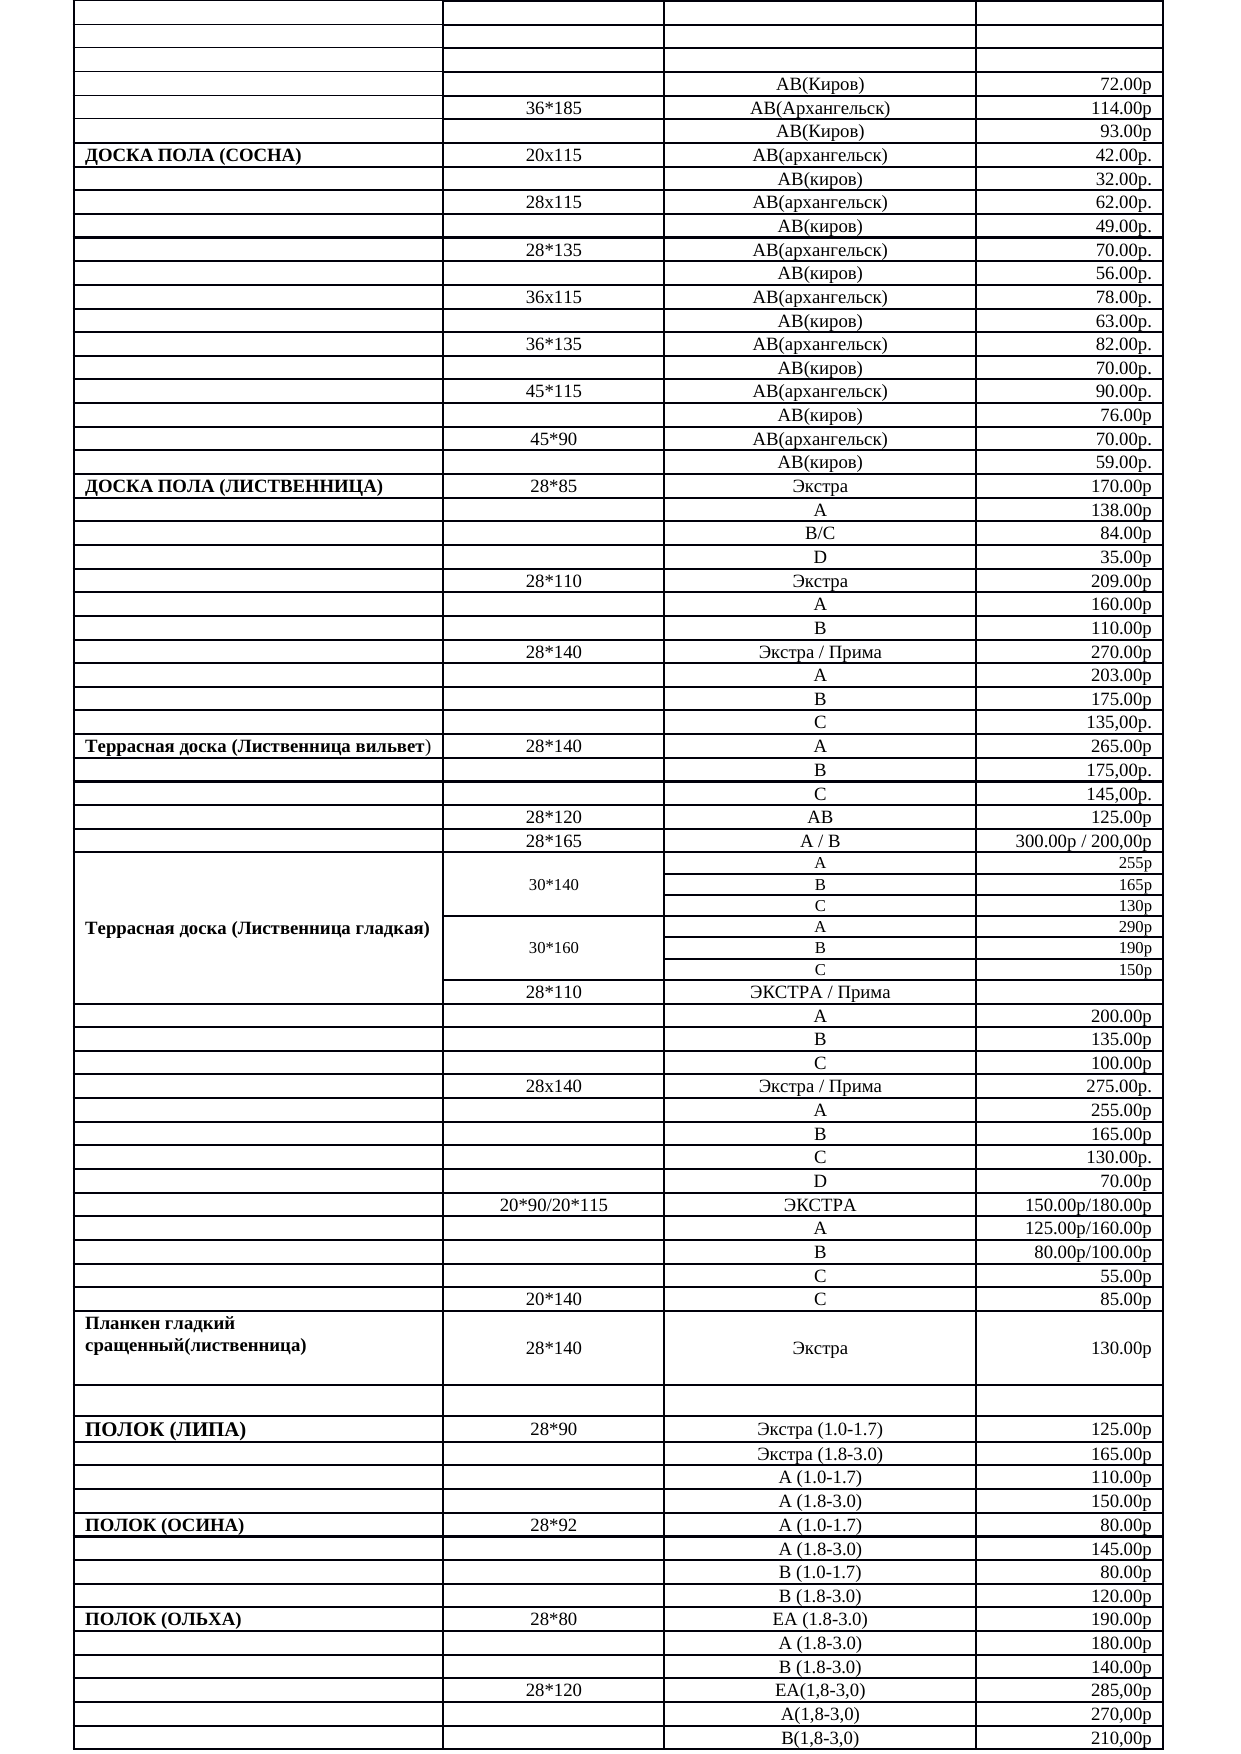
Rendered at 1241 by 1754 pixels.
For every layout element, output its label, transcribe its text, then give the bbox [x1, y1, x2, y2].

table_cell [75, 1265, 442, 1286]
table_cell АВ [665, 806, 975, 828]
table_cell 28*165 [444, 830, 663, 851]
table_cell [75, 711, 442, 733]
table_cell 36*185 [444, 97, 663, 118]
table_cell [75, 1288, 442, 1310]
table_cell 175,00р. [977, 759, 1162, 780]
table_cell В (1.8-3.0) [665, 1656, 975, 1677]
table_cell 28*135 [444, 239, 663, 260]
table_cell [444, 1632, 663, 1653]
table_cell [75, 1146, 442, 1168]
table_cell [75, 428, 442, 449]
table_cell А (1.0-1.7) [665, 1514, 975, 1535]
table_cell А (1.0-1.7) [665, 1466, 975, 1488]
table_cell [75, 570, 442, 591]
table_cell [444, 2, 663, 24]
table_cell 270.00р [977, 641, 1162, 662]
table_cell 125.00р/160.00р [977, 1217, 1162, 1239]
table_cell В [665, 1123, 975, 1144]
table_cell Экстра [665, 1312, 975, 1384]
table_cell [444, 215, 663, 236]
table_cell 290р [977, 917, 1162, 936]
table_cell [444, 688, 663, 709]
table_cell [75, 546, 442, 567]
table_cell 59.00р. [977, 451, 1162, 473]
table_cell [75, 1028, 442, 1050]
table_cell [444, 783, 663, 804]
table_cell АВ(архангельск) [665, 191, 975, 213]
table_cell 150.00р/180.00р [977, 1194, 1162, 1215]
table_cell [444, 1466, 663, 1488]
table_cell 135,00р. [977, 711, 1162, 733]
table_cell [75, 1538, 442, 1559]
table_cell [444, 1561, 663, 1583]
table_cell [444, 1703, 663, 1724]
table_cell [75, 96, 442, 118]
table_cell [444, 1490, 663, 1512]
table_cell [444, 617, 663, 638]
table_cell [444, 451, 663, 473]
table_cell [977, 981, 1162, 1002]
table_cell А / В [665, 830, 975, 851]
table_cell ДОСКА ПОЛА (ЛИСТВЕННИЦА) [75, 475, 442, 497]
table_cell 190р [977, 938, 1162, 957]
table_cell ЕА(1,8-3,0) [665, 1679, 975, 1701]
table_cell [75, 48, 442, 71]
table_cell 70.00р. [977, 239, 1162, 260]
table_cell [665, 2, 975, 24]
table_cell [75, 1170, 442, 1192]
table_cell [444, 499, 663, 520]
table_cell А [665, 853, 975, 872]
table_cell [444, 1443, 663, 1464]
table_cell Террасная доска (Лиственница вильвет) [75, 735, 442, 757]
table_cell С [665, 783, 975, 804]
table_cell 28*90 [444, 1417, 663, 1441]
table_cell [75, 759, 442, 780]
table_cell AB(киров) [665, 451, 975, 473]
table_cell 56.00р. [977, 262, 1162, 284]
table_cell [75, 783, 442, 804]
table_cell 85.00р [977, 1288, 1162, 1310]
table_cell [75, 191, 442, 213]
table_cell 110.00р [977, 617, 1162, 638]
table_cell [75, 380, 442, 402]
table_cell 70.00р. [977, 357, 1162, 378]
table_cell 275.00р. [977, 1075, 1162, 1097]
table_cell 120.00р [977, 1585, 1162, 1606]
table_cell [444, 1241, 663, 1262]
table_cell 210,00р [977, 1727, 1162, 1748]
table_cell [444, 73, 663, 94]
table_cell 160.00р [977, 593, 1162, 615]
table_cell 200.00р [977, 1005, 1162, 1026]
table_cell [75, 522, 442, 544]
table_cell АВ(Киров) [665, 73, 975, 94]
table_cell 32.00р. [977, 168, 1162, 189]
table_cell В [665, 1028, 975, 1050]
table_cell [75, 239, 442, 260]
table_cell 72.00р [977, 73, 1162, 94]
table_cell [75, 25, 442, 47]
table_cell 255.00р [977, 1099, 1162, 1121]
table_cell [75, 1099, 442, 1121]
table_cell AB(киров) [665, 357, 975, 378]
table_cell [75, 286, 442, 307]
table_cell В (1.0-1.7) [665, 1561, 975, 1583]
table_cell [977, 1386, 1162, 1414]
table_cell [75, 1443, 442, 1464]
table_cell АВ(архангельск) [665, 239, 975, 260]
table_cell 45*90 [444, 428, 663, 449]
table_cell [75, 617, 442, 638]
table_cell С [665, 960, 975, 979]
table_cell 150.00р [977, 1490, 1162, 1512]
table_cell [75, 688, 442, 709]
table_cell [444, 664, 663, 686]
table_cell [665, 49, 975, 71]
table_cell 28*120 [444, 1679, 663, 1701]
table_cell 209.00р [977, 570, 1162, 591]
table_cell 130р [977, 896, 1162, 915]
table_cell [444, 759, 663, 780]
table_cell [75, 1585, 442, 1606]
table_cell 255р [977, 853, 1162, 872]
table_cell ПОЛОК (ОСИНА) [75, 1514, 442, 1535]
table_cell А [665, 1099, 975, 1121]
table_cell А (1.8-3.0) [665, 1632, 975, 1653]
table_cell АВ(Киров) [665, 120, 975, 142]
table_cell А (1.8-3.0) [665, 1490, 975, 1512]
table_cell [75, 1005, 442, 1026]
table_cell [444, 546, 663, 567]
table_cell [444, 1585, 663, 1606]
table_cell А [665, 1217, 975, 1239]
table_cell 35.00р [977, 546, 1162, 567]
table_cell [75, 357, 442, 378]
table_cell [444, 1538, 663, 1559]
table_cell А [665, 593, 975, 615]
table_cell 45*115 [444, 380, 663, 402]
table_cell 285,00р [977, 1679, 1162, 1701]
table_cell В [665, 938, 975, 957]
table_cell Экстра [665, 570, 975, 591]
table_cell 175.00р [977, 688, 1162, 709]
table_cell Террасная доска (Лиственница гладкая) [75, 853, 442, 1002]
table_cell ЭКСТРА / Прима [665, 981, 975, 1002]
table_cell АВ(Архангельск) [665, 97, 975, 118]
table_cell В/C [665, 522, 975, 544]
table_cell 190.00р [977, 1608, 1162, 1630]
table_cell АВ(архангельск) [665, 144, 975, 166]
table_cell [444, 1146, 663, 1168]
table_cell [444, 168, 663, 189]
table_cell 84.00р [977, 522, 1162, 544]
table_cell 114.00р [977, 97, 1162, 118]
table_cell [444, 1005, 663, 1026]
table_cell D [665, 546, 975, 567]
table_cell 28*110 [444, 981, 663, 1002]
table_cell 80.00р [977, 1514, 1162, 1535]
table_cell 100.00р [977, 1052, 1162, 1073]
table_cell 20х115 [444, 144, 663, 166]
table_cell 20*90/20*115 [444, 1194, 663, 1215]
table_cell [75, 641, 442, 662]
table_cell 36*135 [444, 333, 663, 355]
table_cell [75, 593, 442, 615]
table_cell АВ(архангельск) [665, 428, 975, 449]
table_cell А [665, 735, 975, 757]
table_cell 30*140 [444, 853, 663, 915]
table_cell 36х115 [444, 286, 663, 307]
table_cell [444, 310, 663, 331]
table_cell С [665, 1288, 975, 1310]
table_cell А [665, 499, 975, 520]
table_cell 80.00р [977, 1561, 1162, 1583]
table_cell [444, 1656, 663, 1677]
table_cell 78.00р. [977, 286, 1162, 307]
table_cell 135.00р [977, 1028, 1162, 1050]
table_cell [75, 451, 442, 473]
table_cell 42.00р. [977, 144, 1162, 166]
table_cell 70.00р. [977, 428, 1162, 449]
table_cell 270,00р [977, 1703, 1162, 1724]
table_cell ЭКСТРА [665, 1194, 975, 1215]
table_cell [75, 119, 442, 142]
table_cell 28х140 [444, 1075, 663, 1097]
table_cell [444, 1123, 663, 1144]
table_cell С [665, 1146, 975, 1168]
table_cell [75, 215, 442, 236]
table_cell 125.00р [977, 1417, 1162, 1441]
table_cell [444, 262, 663, 284]
table_cell [444, 26, 663, 47]
table_cell [75, 1123, 442, 1144]
table_cell ПОЛОК (ЛИПА) [75, 1417, 442, 1441]
table_cell [75, 1490, 442, 1512]
table_cell [665, 26, 975, 47]
table_cell [75, 310, 442, 331]
table_cell 110.00р [977, 1466, 1162, 1488]
table_cell 300.00р / 200,00р [977, 830, 1162, 851]
table_cell D [665, 1170, 975, 1192]
table_cell 28*110 [444, 570, 663, 591]
table_cell [75, 664, 442, 686]
table_cell [75, 806, 442, 828]
table_cell 28х115 [444, 191, 663, 213]
table_cell Экстра / Прима [665, 1075, 975, 1097]
table_cell [75, 499, 442, 520]
table_cell С [665, 1265, 975, 1286]
table_cell В(1,8-3,0) [665, 1727, 975, 1748]
table_cell [75, 1632, 442, 1653]
table_cell А(1,8-3,0) [665, 1703, 975, 1724]
table_cell Экстра [665, 475, 975, 497]
table_cell А [665, 917, 975, 936]
table_cell [75, 1217, 442, 1239]
table_cell В (1.8-3.0) [665, 1585, 975, 1606]
table_cell 145.00р [977, 1538, 1162, 1559]
table_cell 28*120 [444, 806, 663, 828]
table_cell [75, 1386, 442, 1414]
table_cell 80.00р/100.00р [977, 1241, 1162, 1262]
table_cell [444, 1052, 663, 1073]
table_cell [75, 333, 442, 355]
table_cell [444, 49, 663, 71]
table_cell 93.00р [977, 120, 1162, 142]
table_cell ДОСКА ПОЛА (СОСНА) [75, 144, 442, 166]
table_cell С [665, 896, 975, 915]
table_cell AB(киров) [665, 404, 975, 426]
table_cell [444, 1028, 663, 1050]
table_cell [75, 1241, 442, 1262]
table_cell [444, 1386, 663, 1414]
table_cell [75, 404, 442, 426]
table_cell 28*140 [444, 735, 663, 757]
table_cell 63.00р. [977, 310, 1162, 331]
table_cell [977, 26, 1162, 47]
table_cell ПОЛОК (ОЛЬХА) [75, 1608, 442, 1630]
table_cell С [665, 1052, 975, 1073]
table_cell AB(киров) [665, 310, 975, 331]
table_cell 165.00р [977, 1123, 1162, 1144]
table_cell Экстра / Прима [665, 641, 975, 662]
table_cell 165.00р [977, 1443, 1162, 1464]
table_cell Экстра (1.8-3.0) [665, 1443, 975, 1464]
table_cell [977, 49, 1162, 71]
table_cell [75, 1703, 442, 1724]
table_cell 70.00р [977, 1170, 1162, 1192]
table_cell 90.00р. [977, 380, 1162, 402]
table_cell 138.00р [977, 499, 1162, 520]
table_cell 28*80 [444, 1608, 663, 1630]
table_cell Планкен гладкий сращенный(лиственница) [75, 1312, 442, 1384]
table_cell В [665, 759, 975, 780]
table_cell [75, 168, 442, 189]
table_cell [444, 522, 663, 544]
table_cell [444, 1099, 663, 1121]
table_cell [665, 1386, 975, 1414]
table_cell Экстра (1.0-1.7) [665, 1417, 975, 1441]
table_cell [444, 120, 663, 142]
table_cell 130.00р. [977, 1146, 1162, 1168]
table_cell [75, 1194, 442, 1215]
table_cell [75, 1656, 442, 1677]
table_cell [75, 1727, 442, 1748]
table_cell [75, 72, 442, 94]
table_cell 49.00р. [977, 215, 1162, 236]
table_cell 82.00р. [977, 333, 1162, 355]
table_cell [75, 1561, 442, 1583]
table_cell 76.00р [977, 404, 1162, 426]
table_cell [444, 1170, 663, 1192]
table_cell [444, 404, 663, 426]
table_cell АВ(архангельск) [665, 380, 975, 402]
table_cell 140.00р [977, 1656, 1162, 1677]
table_cell 165р [977, 875, 1162, 894]
table_cell [75, 830, 442, 851]
table_cell С [665, 711, 975, 733]
table_cell В [665, 875, 975, 894]
table_cell 203.00р [977, 664, 1162, 686]
table_cell [75, 1679, 442, 1701]
table_cell АВ(архангельск) [665, 333, 975, 355]
table_cell AB(киров) [665, 215, 975, 236]
table_cell 180.00р [977, 1632, 1162, 1653]
table_cell 28*85 [444, 475, 663, 497]
table_cell 28*140 [444, 641, 663, 662]
table_cell [444, 1727, 663, 1748]
table_cell [444, 593, 663, 615]
table_cell [75, 1075, 442, 1097]
table_cell AB(киров) [665, 262, 975, 284]
table_cell [444, 1217, 663, 1239]
table_cell [75, 262, 442, 284]
table_cell [977, 2, 1162, 24]
table_cell 150р [977, 960, 1162, 979]
table_cell А (1.8-3.0) [665, 1538, 975, 1559]
table_cell 30*160 [444, 917, 663, 979]
table_cell В [665, 1241, 975, 1262]
table_cell АВ(архангельск) [665, 286, 975, 307]
table_cell [444, 711, 663, 733]
table_cell 265.00р [977, 735, 1162, 757]
table_cell 55.00р [977, 1265, 1162, 1286]
table_cell В [665, 617, 975, 638]
table_cell [75, 1052, 442, 1073]
table_cell 62.00р. [977, 191, 1162, 213]
table_cell [75, 1, 442, 24]
table_cell [75, 1466, 442, 1488]
table_cell [444, 357, 663, 378]
table_cell А [665, 1005, 975, 1026]
table_cell 28*92 [444, 1514, 663, 1535]
table_cell [444, 1265, 663, 1286]
table_cell 125.00р [977, 806, 1162, 828]
table_cell В [665, 688, 975, 709]
table_cell 130.00р [977, 1312, 1162, 1384]
table_cell 28*140 [444, 1312, 663, 1384]
table_cell А [665, 664, 975, 686]
table_cell ЕА (1.8-3.0) [665, 1608, 975, 1630]
table_cell AB(киров) [665, 168, 975, 189]
table_cell 20*140 [444, 1288, 663, 1310]
table_cell 145,00р. [977, 783, 1162, 804]
table_cell 170.00р [977, 475, 1162, 497]
